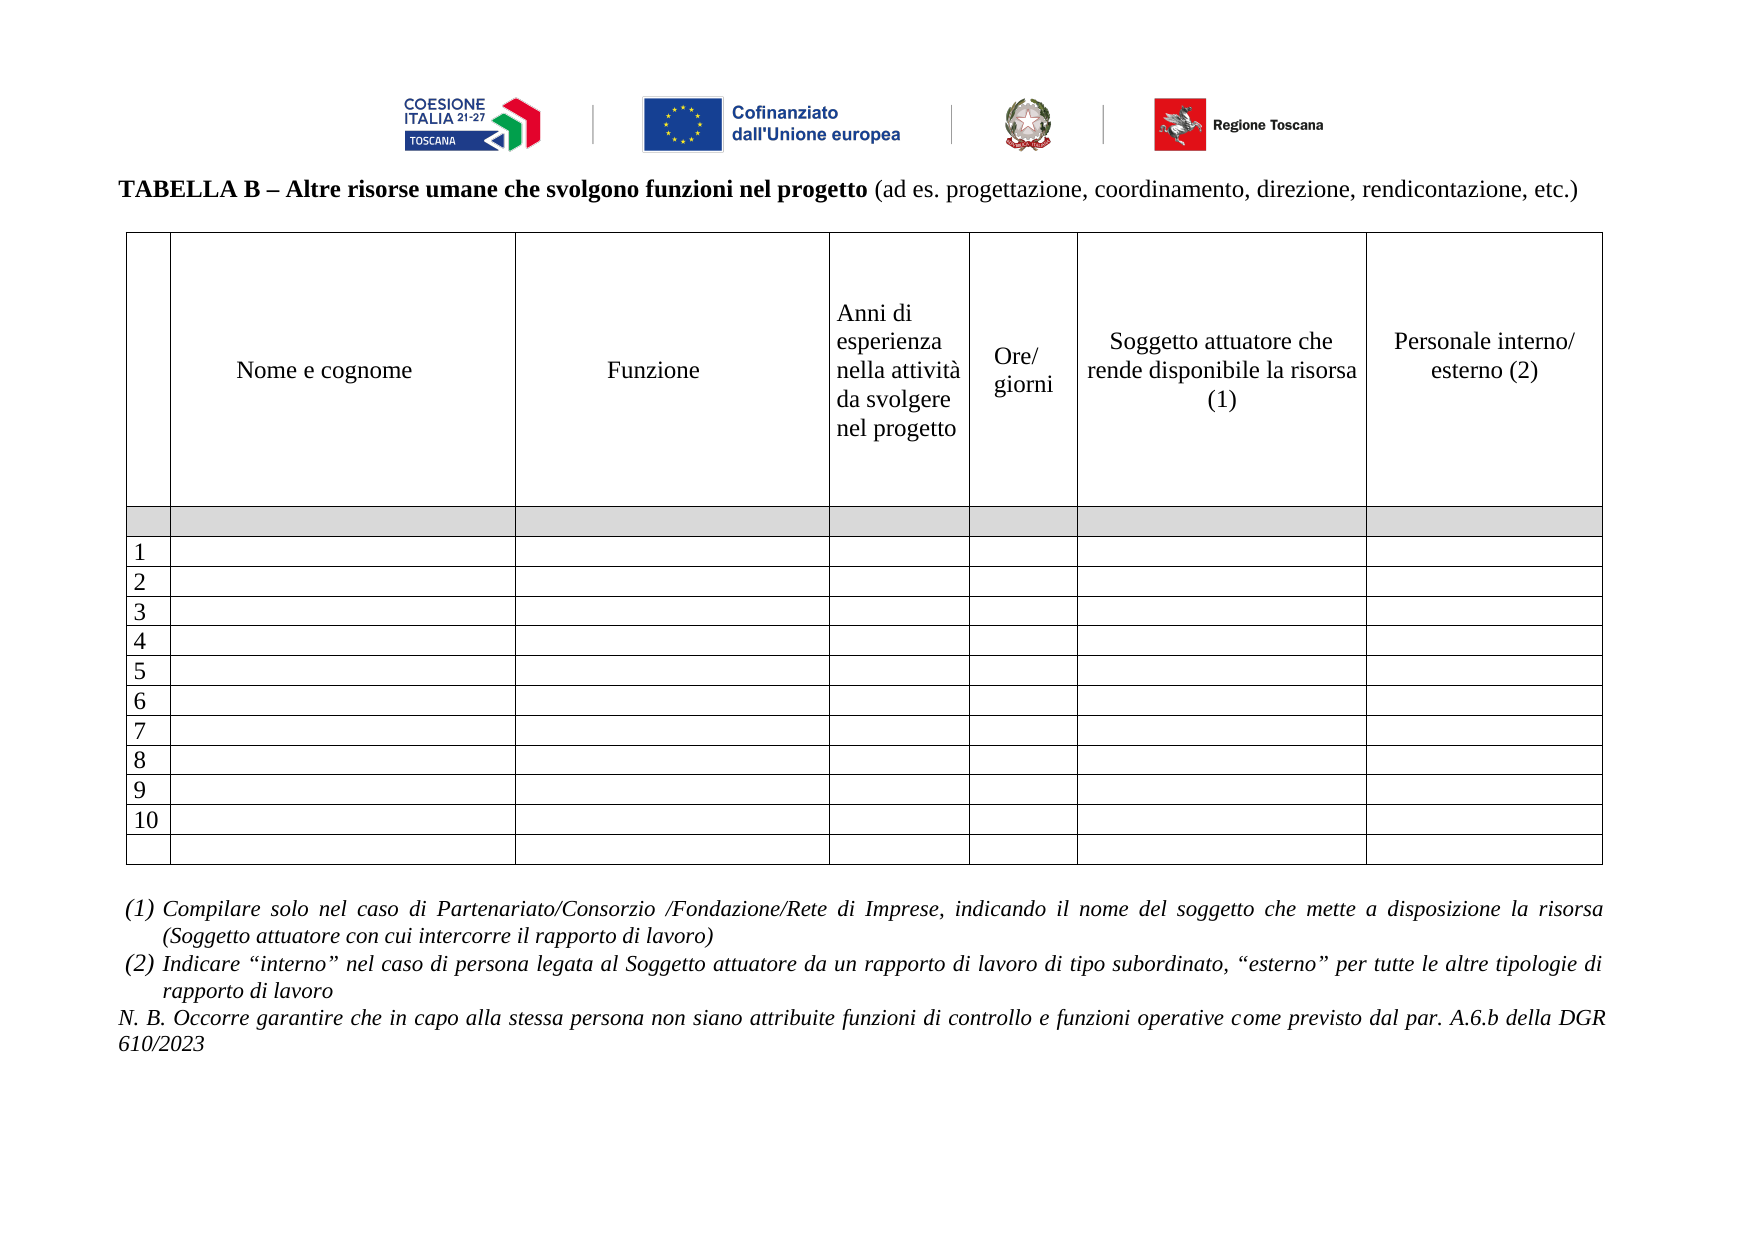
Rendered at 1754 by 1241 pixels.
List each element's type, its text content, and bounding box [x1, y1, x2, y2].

table_cell 8 [127, 746, 170, 774]
table_cell [970, 567, 1077, 596]
table_cell [516, 507, 829, 536]
table_cell [1367, 537, 1602, 566]
table_cell [1078, 716, 1366, 744]
table_cell [1367, 835, 1602, 864]
table_cell [171, 805, 515, 834]
table_cell [516, 567, 829, 596]
table_cell [970, 775, 1077, 804]
table_cell [1078, 537, 1366, 566]
table_cell 2 [127, 567, 170, 596]
table_cell [970, 686, 1077, 715]
table_cell [1078, 626, 1366, 655]
table_cell [516, 835, 829, 864]
table_cell [516, 626, 829, 655]
table_cell [171, 626, 515, 655]
table_header Personale interno/ esterno (2) [1367, 233, 1602, 506]
table_cell [970, 656, 1077, 685]
table_cell 5 [127, 656, 170, 685]
table_cell [1078, 686, 1366, 715]
table_cell [1367, 656, 1602, 685]
table_cell [830, 716, 969, 744]
table_cell [1367, 716, 1602, 744]
table_cell [171, 835, 515, 864]
table_cell [516, 805, 829, 834]
table_cell [516, 775, 829, 804]
table_cell [830, 567, 969, 596]
table_header Anni di esperienza nella attività da svolgere nel progetto [830, 233, 969, 506]
table_cell [127, 507, 170, 536]
table_cell [970, 537, 1077, 566]
table_cell 6 [127, 686, 170, 715]
table_cell [1367, 507, 1602, 536]
table_cell [1078, 805, 1366, 834]
table_cell 1 [127, 537, 170, 566]
table_cell [171, 746, 515, 774]
table_cell [1078, 656, 1366, 685]
table_cell [1078, 746, 1366, 774]
text N. B. Occorre garantire che in capo alla stessa persona non siano attribuite funzioni di controllo e funzioni operative come previsto dal par. A.6.b della DGR 610/2023 [118, 1004, 1606, 1056]
table_cell 3 [127, 597, 170, 625]
table_cell [516, 656, 829, 685]
table_cell [1367, 805, 1602, 834]
text TABELLA B – Altre risorse umane che svolgono funzioni nel progetto (ad es. progettazione, coordinamento, direzione, rendicontazione, etc.) [118, 174, 1606, 203]
table_cell [516, 537, 829, 566]
table_cell [970, 805, 1077, 834]
table_cell 4 [127, 626, 170, 655]
table_cell [516, 716, 829, 744]
table_cell [171, 686, 515, 715]
table_cell [830, 835, 969, 864]
table_cell [516, 597, 829, 625]
table_header Ore/ giorni [970, 233, 1077, 506]
table_cell [830, 597, 969, 625]
table_cell [970, 597, 1077, 625]
table_cell [970, 626, 1077, 655]
table_cell [1078, 597, 1366, 625]
table_cell [830, 626, 969, 655]
table_cell [970, 746, 1077, 774]
table_cell 7 [127, 716, 170, 744]
table_cell [970, 507, 1077, 536]
table_cell 10 [127, 805, 170, 834]
table_cell [970, 835, 1077, 864]
list Compilare solo nel caso di Partenariato/Consorzio /Fondazione/Rete di Imprese, indicando il nome del soggetto che mette a disposizione la risorsa (Soggetto attuatore con cui intercorre il rapporto di lavoro) [125, 893, 1606, 948]
table_cell [830, 775, 969, 804]
table_cell [1367, 626, 1602, 655]
table_header Funzione [516, 233, 829, 506]
table_header [127, 233, 170, 506]
table_cell [1078, 835, 1366, 864]
table_cell [830, 656, 969, 685]
table_cell [516, 746, 829, 774]
table_cell [171, 656, 515, 685]
table_cell [171, 537, 515, 566]
table_cell [830, 686, 969, 715]
table_cell [830, 805, 969, 834]
table_header Soggetto attuatore che rende disponibile la risorsa (1) [1078, 233, 1366, 506]
table_cell [171, 716, 515, 744]
table_cell [970, 716, 1077, 744]
table_cell [830, 746, 969, 774]
list Indicare “interno” nel caso di persona legata al Soggetto attuatore da un rapporto di lavoro di tipo subordinato, “esterno” per tutte le altre tipologie di rapporto di lavoro [125, 948, 1606, 1004]
table_cell 9 [127, 775, 170, 804]
table_cell [1078, 775, 1366, 804]
table_cell [1078, 567, 1366, 596]
table_cell [171, 597, 515, 625]
table_cell [171, 775, 515, 804]
table_cell [1078, 507, 1366, 536]
table_header Nome e cognome [171, 233, 515, 506]
table_cell [171, 567, 515, 596]
table_cell [830, 537, 969, 566]
table_cell [1367, 775, 1602, 804]
table_cell [1367, 686, 1602, 715]
table_cell [171, 507, 515, 536]
table_cell [127, 835, 170, 864]
table_cell [516, 686, 829, 715]
table_cell [1367, 567, 1602, 596]
table_cell [1367, 746, 1602, 774]
table_cell [1367, 597, 1602, 625]
table_cell [830, 507, 969, 536]
